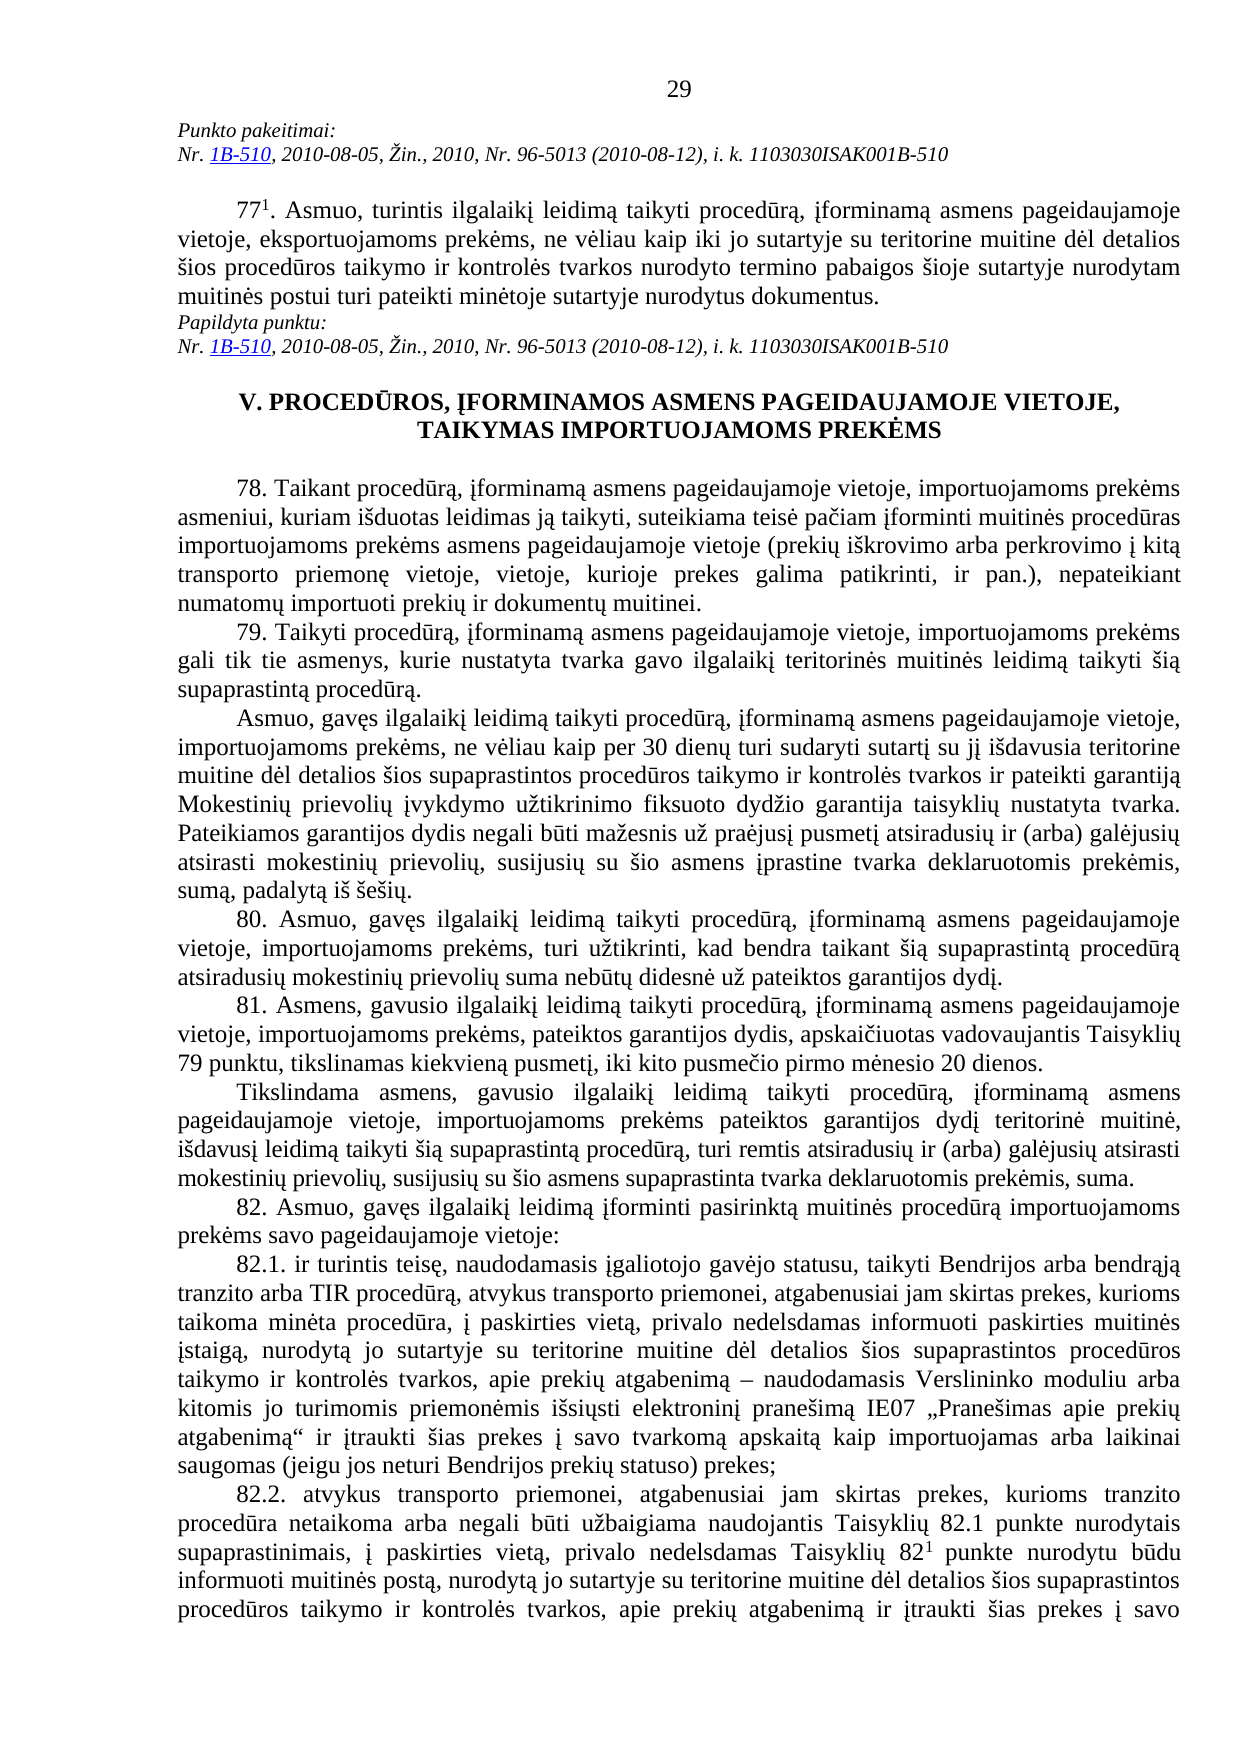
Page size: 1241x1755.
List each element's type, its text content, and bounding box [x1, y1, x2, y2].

text 80. Asmuo, gavęs ilgalaikį leidimą taikyti procedūrą, įforminamą asmens pageidaujamoje vietoje, importuojamoms prekėms, turi užtikrinti, kad bendra taikant šią supaprastintą procedūrą atsiradusių mokestinių prievolių suma nebūtų didesnė už pateiktos garantijos dydį. [177, 904, 1181, 991]
text Nr. 1B-510, 2010-08-05, Žin., 2010, Nr. 96-5013 (2010-08-12), i. k. 1103030ISAK001B-510 [177, 334, 1181, 358]
text Tikslindama asmens, gavusio ilgalaikį leidimą taikyti procedūrą, įforminamą asmens pageidaujamoje vietoje, importuojamoms prekėms pateiktos garantijos dydį teritorinė muitinė, išdavusį leidimą taikyti šią supaprastintą procedūrą, turi remtis atsiradusių ir (arba) galėjusių atsirasti mokestinių prievolių, susijusių su šio asmens supaprastinta tvarka deklaruotomis prekėmis, suma. [177, 1077, 1181, 1192]
text 79. Taikyti procedūrą, įforminamą asmens pageidaujamoje vietoje, importuojamoms prekėms gali tik tie asmenys, kurie nustatyta tvarka gavo ilgalaikį teritorinės muitinės leidimą taikyti šią supaprastintą procedūrą. [177, 617, 1181, 703]
text 82.2. atvykus transporto priemonei, atgabenusiai jam skirtas prekes, kurioms tranzito procedūra netaikoma arba negali būti užbaigiama naudojantis Taisyklių 82.1 punkte nurodytais supaprastinimais, į paskirties vietą, privalo nedelsdamas Taisyklių 821 punkte nurodytu būdu informuoti muitinės postą, nurodytą jo sutartyje su teritorine muitine dėl detalios šios supaprastintos procedūros taikymo ir kontrolės tvarkos, apie prekių atgabenimą ir įtraukti šias prekes į savo [177, 1479, 1181, 1623]
text Papildyta punktu: [177, 310, 1181, 334]
text 82.1. ir turintis teisę, naudodamasis įgaliotojo gavėjo statusu, taikyti Bendrijos arba bendrąją tranzito arba TIR procedūrą, atvykus transporto priemonei, atgabenusiai jam skirtas prekes, kurioms taikoma minėta procedūra, į paskirties vietą, privalo nedelsdamas informuoti paskirties muitinės įstaigą, nurodytą jo sutartyje su teritorine muitine dėl detalios šios supaprastintos procedūros taikymo ir kontrolės tvarkos, apie prekių atgabenimą – naudodamasis Verslininko moduliu arba kitomis jo turimomis priemonėmis išsiųsti elektroninį pranešimą IE07 „Pranešimas apie prekių atgabenimą“ ir įtraukti šias prekes į savo tvarkomą apskaitą kaip importuojamas arba laikinai saugomas (jeigu jos neturi Bendrijos prekių statuso) prekes; [177, 1249, 1181, 1479]
text Asmuo, gavęs ilgalaikį leidimą taikyti procedūrą, įforminamą asmens pageidaujamoje vietoje, importuojamoms prekėms, ne vėliau kaip per 30 dienų turi sudaryti sutartį su jį išdavusia teritorine muitine dėl detalios šios supaprastintos procedūros taikymo ir kontrolės tvarkos ir pateikti garantiją Mokestinių prievolių įvykdymo užtikrinimo fiksuoto dydžio garantija taisyklių nustatyta tvarka. Pateikiamos garantijos dydis negali būti mažesnis už praėjusį pusmetį atsiradusių ir (arba) galėjusių atsirasti mokestinių prievolių, susijusių su šio asmens įprastine tvarka deklaruotomis prekėmis, sumą, padalytą iš šešių. [177, 703, 1181, 904]
text Nr. 1B-510, 2010-08-05, Žin., 2010, Nr. 96-5013 (2010-08-12), i. k. 1103030ISAK001B-510 [177, 142, 1181, 166]
text 82. Asmuo, gavęs ilgalaikį leidimą įforminti pasirinktą muitinės procedūrą importuojamoms prekėms savo pageidaujamoje vietoje: [177, 1192, 1181, 1249]
text Punkto pakeitimai: [177, 118, 1181, 142]
text V. PROCEDŪROS, ĮFORMINAMOS ASMENS PAGEIDAUJAMOJE VIETOJE, TAIKYMAS IMPORTUOJAMOMS PREKĖMS [177, 387, 1181, 444]
text 81. Asmens, gavusio ilgalaikį leidimą taikyti procedūrą, įforminamą asmens pageidaujamoje vietoje, importuojamoms prekėms, pateiktos garantijos dydis, apskaičiuotas vadovaujantis Taisyklių 79 punktu, tikslinamas kiekvieną pusmetį, iki kito pusmečio pirmo mėnesio 20 dienos. [177, 991, 1181, 1077]
text 771. Asmuo, turintis ilgalaikį leidimą taikyti procedūrą, įforminamą asmens pageidaujamoje vietoje, eksportuojamoms prekėms, ne vėliau kaip iki jo sutartyje su teritorine muitine dėl detalios šios procedūros taikymo ir kontrolės tvarkos nurodyto termino pabaigos šioje sutartyje nurodytam muitinės postui turi pateikti minėtoje sutartyje nurodytus dokumentus. [177, 195, 1181, 310]
text 78. Taikant procedūrą, įforminamą asmens pageidaujamoje vietoje, importuojamoms prekėms asmeniui, kuriam išduotas leidimas ją taikyti, suteikiama teisė pačiam įforminti muitinės procedūras importuojamoms prekėms asmens pageidaujamoje vietoje (prekių iškrovimo arba perkrovimo į kitą transporto priemonę vietoje, vietoje, kurioje prekes galima patikrinti, ir pan.), nepateikiant numatomų importuoti prekių ir dokumentų muitinei. [177, 473, 1181, 617]
